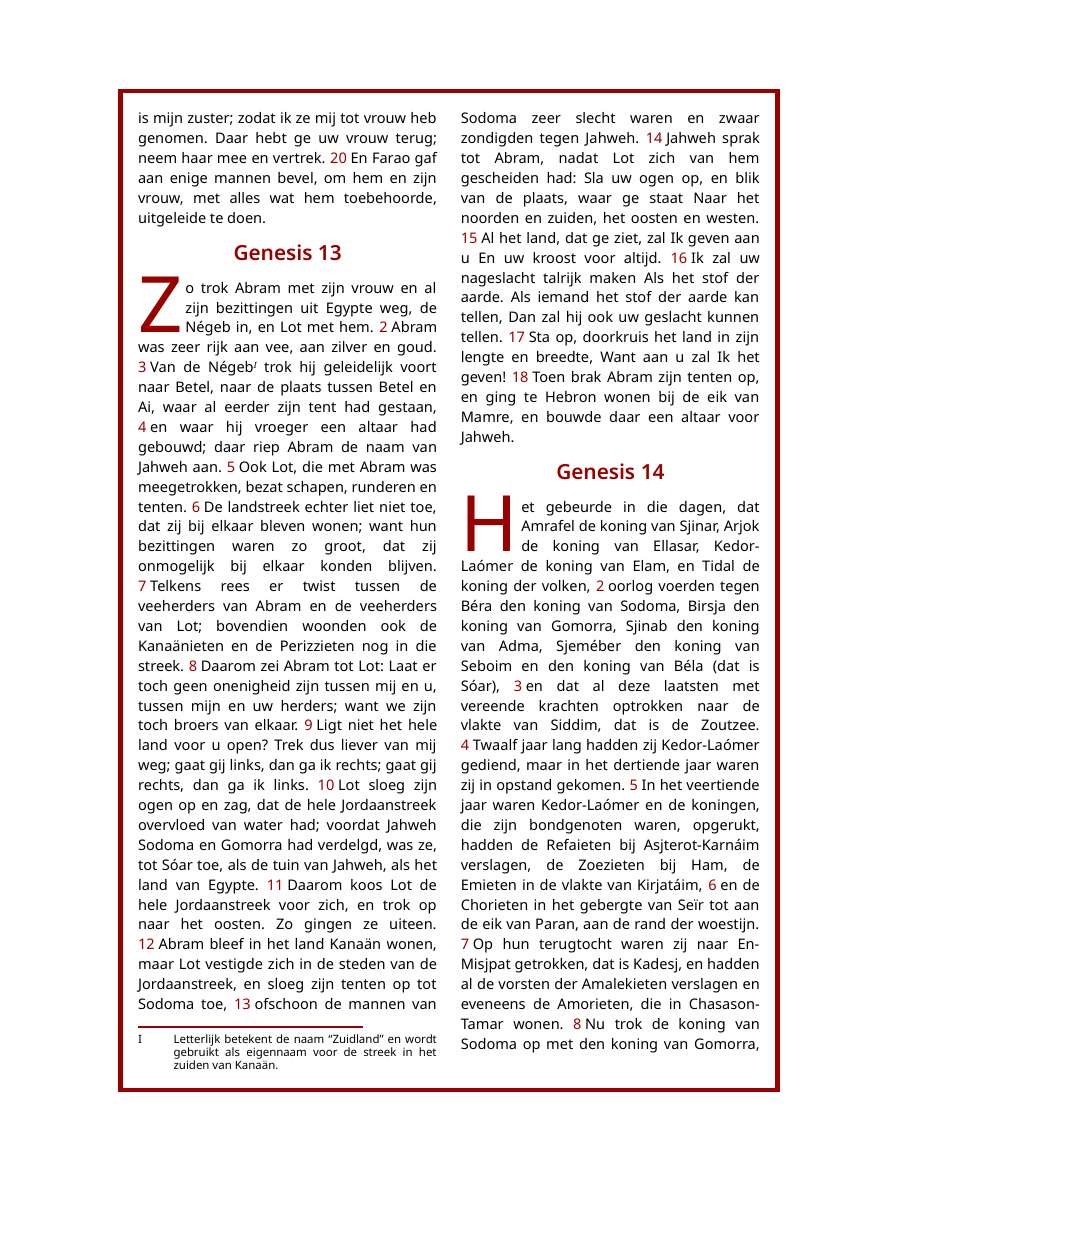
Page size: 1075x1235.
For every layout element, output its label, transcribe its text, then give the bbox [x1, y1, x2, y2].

subtitle Genesis 13 [138, 238, 437, 267]
text is mijn zuster; zodat ik ze mij tot vrouw heb genomen. Daar hebt ge uw vrouw terug; neem haar mee en vertrek. 20 En Farao gaf aan enige mannen bevel, om hem en zijn vrouw, met alles wat hem toebehoorde, uitgeleide te doen. [138, 108, 437, 228]
text Sodoma zeer slecht waren en zwaar zondigden tegen Jahweh. 14 Jahweh sprak tot Abram, nadat Lot zich van hem gescheiden had: Sla uw ogen op, en blik van de plaats, waar ge staat Naar het noorden en zuiden, het oosten en westen. 15 Al het land, dat ge ziet, zal Ik geven aan u En uw kroost voor altijd. 16 Ik zal uw nageslacht talrijk maken Als het stof der aarde. Als iemand het stof der aarde kan tellen, Dan zal hij ook uw geslacht kunnen tellen. 17 Sta op, doorkruis het land in zijn lengte en breedte, Want aan u zal Ik het geven! 18 Toen brak Abram zijn tenten op, en ging te Hebron wonen bij de eik van Mamre, en bouwde daar een altaar voor Jahweh. [461, 108, 760, 446]
text Zo trok Abram met zijn vrouw en al zijn bezittingen uit Egypte weg, de Négeb in, en Lot met hem. 2 Abram was zeer rijk aan vee, aan zilver en goud. 3 Van de Négeb trok hij geleidelijk voort naar Betel, naar de plaats tussen Betel en Ai, waar al eerder zijn tent had gestaan, 4 en waar hij vroeger een altaar had gebouwd; daar riep Abram de naam van Jahweh aan. 5 Ook Lot, die met Abram was meegetrokken, bezat schapen, runderen en tenten. 6 De landstreek echter liet niet toe, dat zij bij elkaar bleven wonen; want hun bezittingen waren zo groot, dat zij onmogelijk bij elkaar konden blijven. 7 Telkens rees er twist tussen de veeherders van Abram en de veeherders van Lot; bovendien woonden ook de Kanaänieten en de Perizzieten nog in die streek. 8 Daarom zei Abram tot Lot: Laat er toch geen onenigheid zijn tussen mij en u, tussen mijn en uw herders; want we zijn toch broers van elkaar. 9 Ligt niet het hele land voor u open? Trek dus liever van mij weg; gaat gij links, dan ga ik rechts; gaat gij rechts, dan ga ik links. 10 Lot sloeg zijn ogen op en zag, dat de hele Jordaanstreek overvloed van water had; voordat Jahweh Sodoma en Gomorra had verdelgd, was ze, tot Sóar toe, als de tuin van Jahweh, als het land van Egypte. 11 Daarom koos Lot de hele Jordaanstreek voor zich, en trok op naar het oosten. Zo gingen ze uiteen. 12 Abram bleef in het land Kanaän wonen, maar Lot vestigde zich in de steden van de Jordaanstreek, en sloeg zijn tenten op tot Sodoma toe, 13 ofschoon de mannen van [138, 277, 437, 1014]
subtitle Genesis 14 [461, 457, 760, 486]
text Het gebeurde in die dagen, dat Amrafel de koning van Sjinar, Arjok de koning van Ellasar, Kedor-Laómer de koning van Elam, en Tidal de koning der volken, 2 oorlog voerden tegen Béra den koning van Sodoma, Birsja den koning van Gomorra, Sjinab den koning van Adma, Sjeméber den koning van Seboim en den koning van Béla (dat is Sóar), 3 en dat al deze laatsten met vereende krachten optrokken naar de vlakte van Siddim, dat is de Zoutzee. 4 Twaalf jaar lang hadden zij Kedor-Laómer gediend, maar in het dertiende jaar waren zij in opstand gekomen. 5 In het veertiende jaar waren Kedor-Laómer en de koningen, die zijn bondgenoten waren, opgerukt, hadden de Refaieten bij Asjterot-Karnáim verslagen, de Zoezieten bij Ham, de Emieten in de vlakte van Kirjatáim, 6 en de Chorieten in het gebergte van Seïr tot aan de eik van Paran, aan de rand der woestijn. 7 Op hun terugtocht waren zij naar En-Misjpat getrokken, dat is Kadesj, en hadden al de vorsten der Amalekieten verslagen en eveneens de Amorieten, die in Chasason-Tamar wonen. 8 Nu trok de koning van Sodoma op met den koning van Gomorra, [461, 496, 760, 1053]
text Letterlijk betekent de naam “Zuidland” en wordt gebruikt als eigennaam voor de streek in het zuiden van Kanaän. [138, 1033, 437, 1073]
